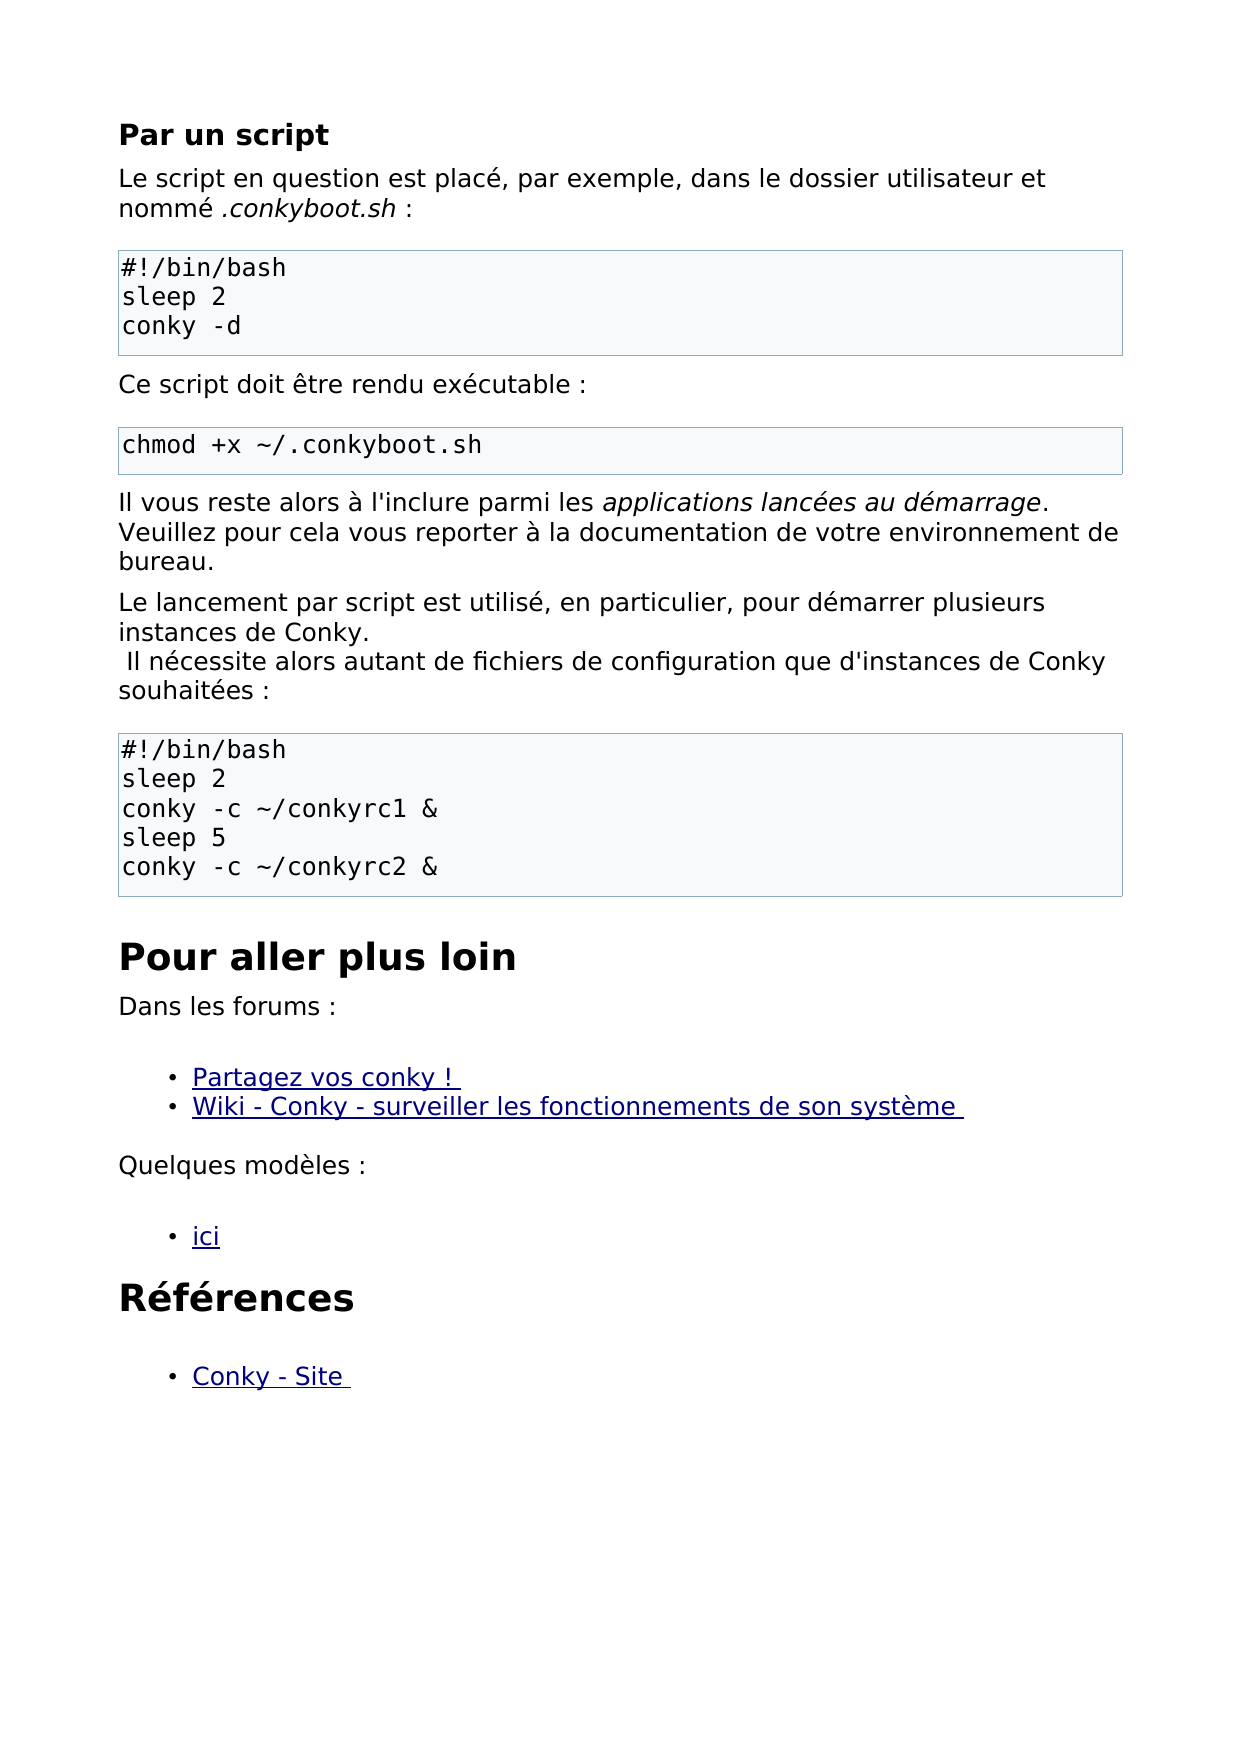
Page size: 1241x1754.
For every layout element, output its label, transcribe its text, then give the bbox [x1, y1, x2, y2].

list ici [177, 1222, 1122, 1251]
text Il vous reste alors à l'inclure parmi les applications lancées au démarrage. Veuillez pour cela vous reporter à la documentation de votre environnement de bureau. [118, 488, 1122, 576]
list Conky - Site [177, 1362, 1122, 1391]
list Partagez vos conky ! [177, 1063, 1122, 1092]
text Ce script doit être rendu exécutable : [118, 370, 1122, 399]
table_header #!/bin/bash sleep 2 conky -d [119, 251, 1122, 355]
list Wiki - Conky - surveiller les fonctionnements de son système [177, 1092, 1122, 1122]
text Dans les forums : [118, 992, 1122, 1021]
text Le script en question est placé, par exemple, dans le dossier utilisateur et nommé .conkyboot.sh : [118, 164, 1122, 223]
text Le lancement par script est utilisé, en particulier, pour démarrer plusieurs instances de Conky. Il nécessite alors autant de fichiers de configuration que d'instances de Conky souhaitées : [118, 588, 1122, 705]
subtitle Par un script [118, 118, 1122, 152]
table_header chmod +x ~/.conkyboot.sh [119, 428, 1122, 474]
subtitle Pour aller plus loin [118, 936, 1122, 979]
table_header #!/bin/bash sleep 2 conky -c ~/conkyrc1 & sleep 5 conky -c ~/conkyrc2 & [119, 734, 1122, 896]
subtitle Références [118, 1276, 1122, 1320]
text Quelques modèles : [118, 1151, 1122, 1180]
